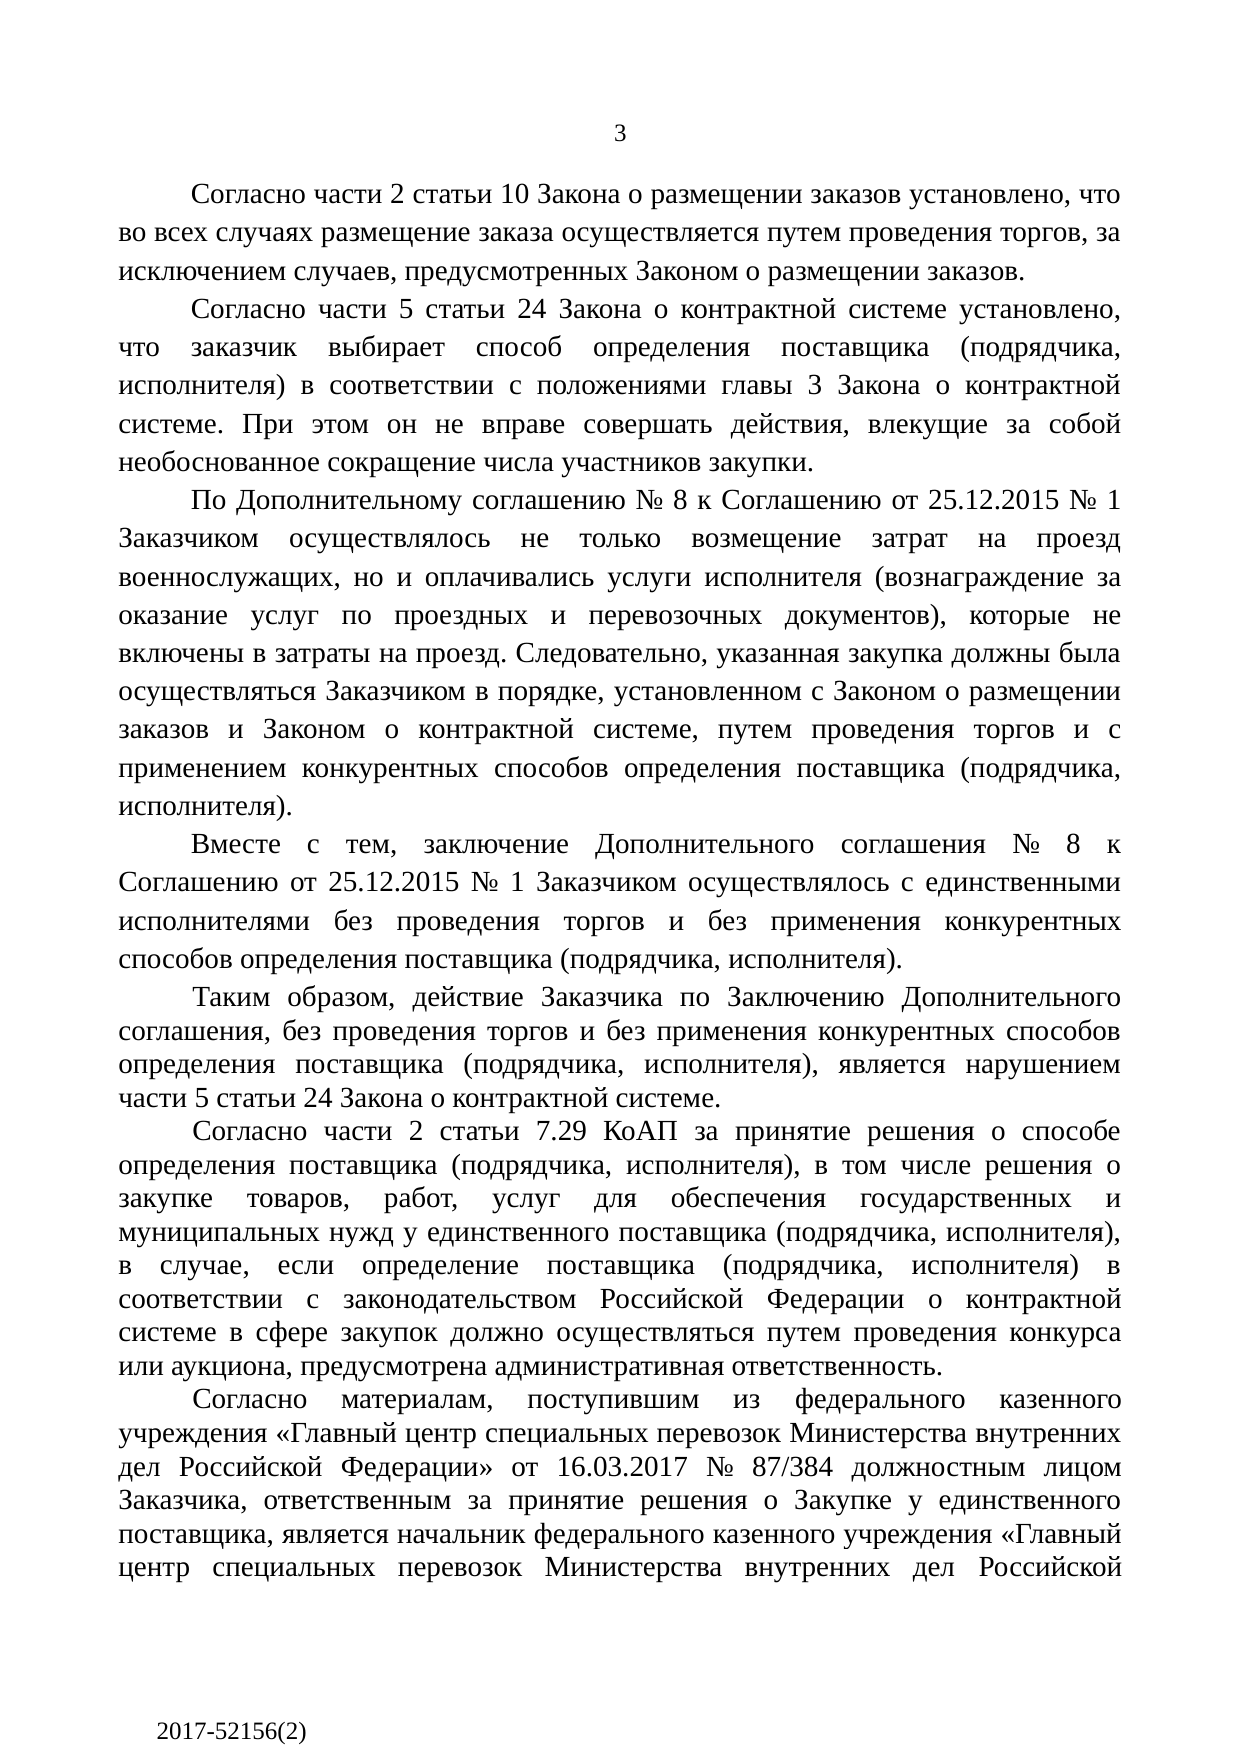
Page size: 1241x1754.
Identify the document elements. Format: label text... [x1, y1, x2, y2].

text Согласно материалам, поступившим из федерального казенного учреждения «Главный центр специальных перевозок Министерства внутренних дел Российской Федерации» от 16.03.2017 № 87/384 должностным лицом Заказчика, ответственным за принятие решения о Закупке у единственного поставщика, является начальник федерального казенного учреждения «Главный центр специальных перевозок Министерства внутренних дел Российской [118, 1382, 1122, 1583]
text Согласно части 2 статьи 7.29 КоАП за принятие решения о способе определения поставщика (подрядчика, исполнителя), в том числе решения о закупке товаров, работ, услуг для обеспечения государственных и муниципальных нужд у единственного поставщика (подрядчика, исполнителя), в случае, если определение поставщика (подрядчика, исполнителя) в соответствии с законодательством Российской Федерации о контрактной системе в сфере закупок должно осуществляться путем проведения конкурса или аукциона, предусмотрена административная ответственность. [118, 1113, 1122, 1382]
text Таким образом, действие Заказчика по Заключению Дополнительного соглашения, без проведения торгов и без применения конкурентных способов определения поставщика (подрядчика, исполнителя), является нарушением части 5 статьи 24 Закона о контрактной системе. [118, 979, 1122, 1113]
text По Дополнительному соглашению № 8 к Соглашению от 25.12.2015 № 1 Заказчиком осуществлялось не только возмещение затрат на проезд военнослужащих, но и оплачивались услуги исполнителя (вознаграждение за оказание услуг по проездных и перевозочных документов), которые не включены в затраты на проезд. Следовательно, указанная закупка должны была осуществляться Заказчиком в порядке, установленном с Законом о размещении заказов и Законом о контрактной системе, путем проведения торгов и с применением конкурентных способов определения поставщика (подрядчика, исполнителя). [118, 482, 1122, 822]
text Согласно части 5 статьи 24 Закона о контрактной системе установлено, что заказчик выбирает способ определения поставщика (подрядчика, исполнителя) в соответствии с положениями главы 3 Закона о контрактной системе. При этом он не вправе совершать действия, влекущие за собой необоснованное сокращение числа участников закупки. [118, 291, 1122, 477]
text Согласно части 2 статьи 10 Закона о размещении заказов установлено, что во всех случаях размещение заказа осуществляется путем проведения торгов, за исключением случаев, предусмотренных Законом о размещении заказов. [118, 176, 1122, 286]
text Вместе с тем, заключение Дополнительного соглашения № 8 к Соглашению от 25.12.2015 № 1 Заказчиком осуществлялось с единственными исполнителями без проведения торгов и без применения конкурентных способов определения поставщика (подрядчика, исполнителя). [118, 826, 1122, 974]
